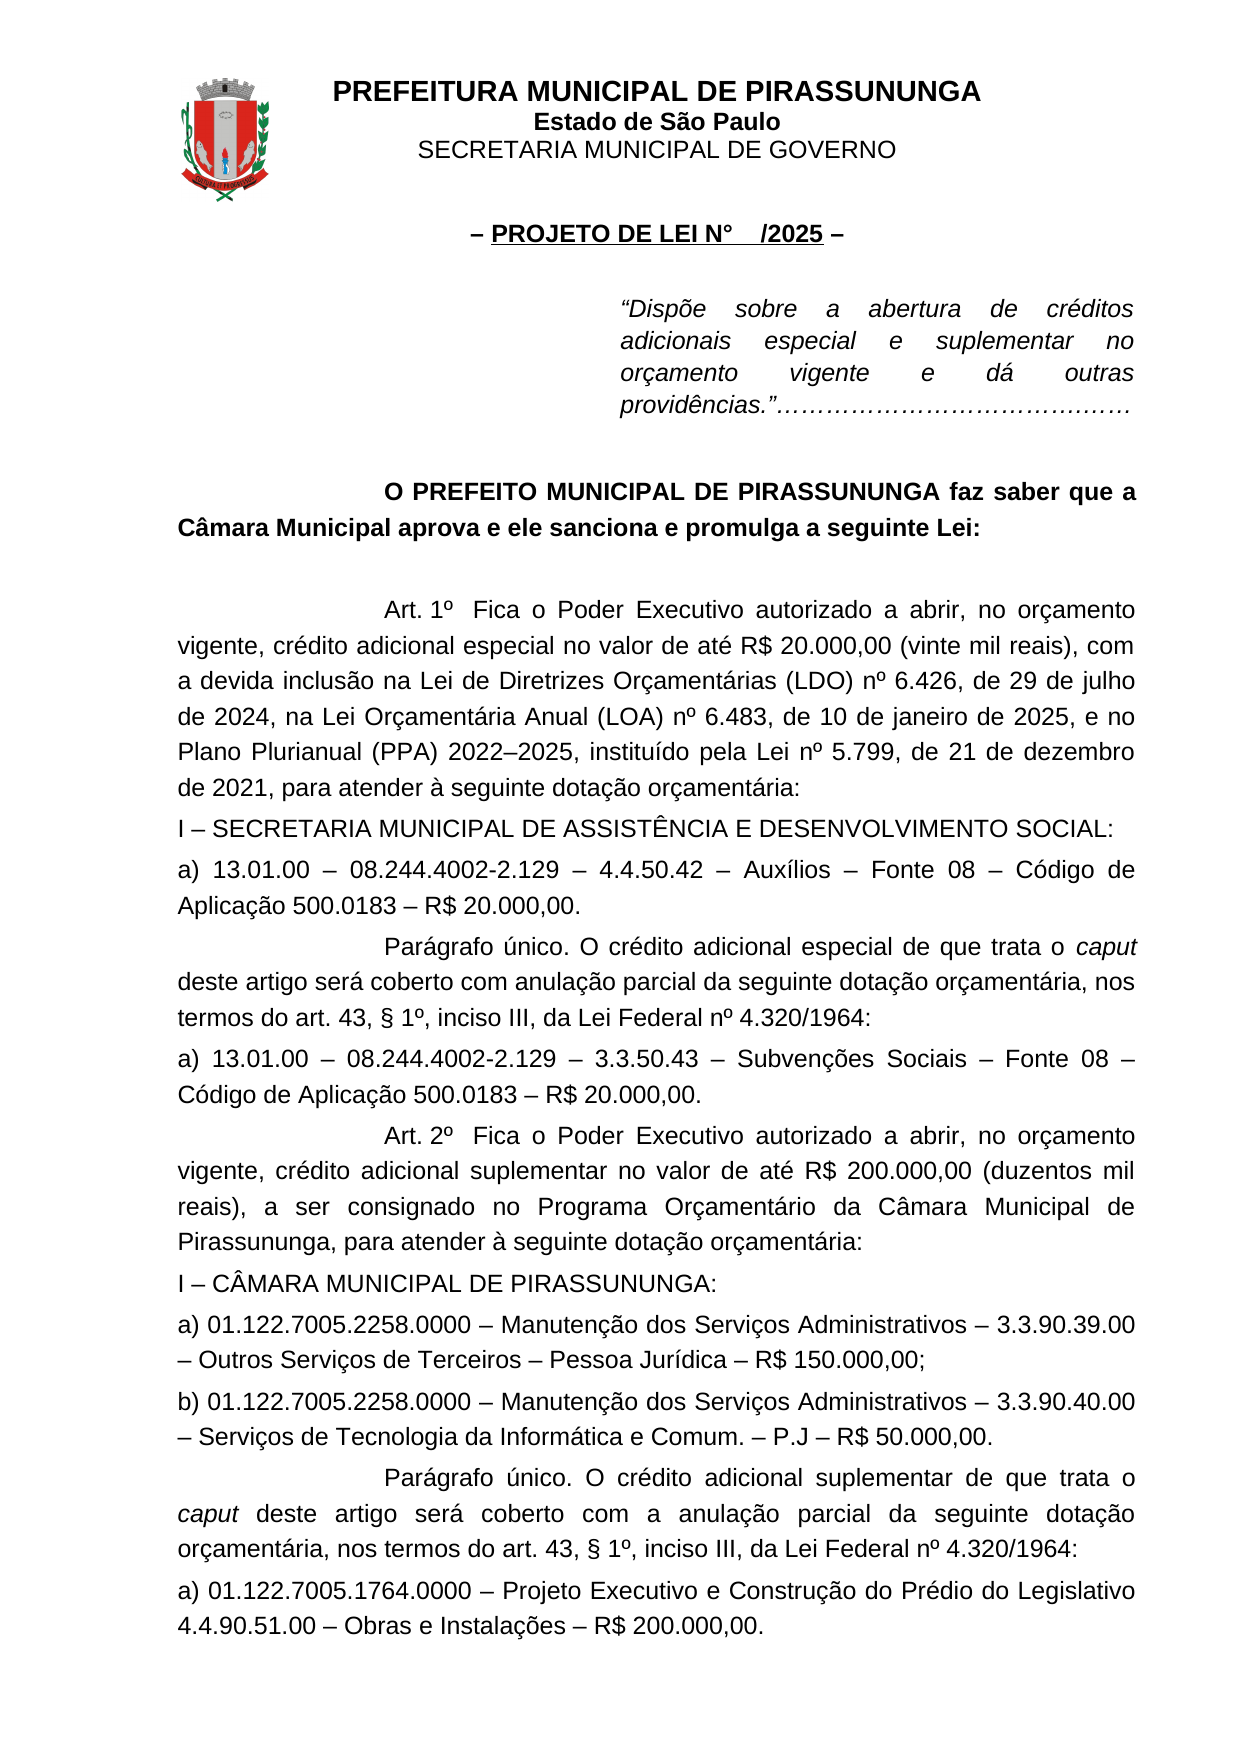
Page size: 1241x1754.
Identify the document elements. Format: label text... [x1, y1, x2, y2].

picture [181, 77, 270, 202]
text I – SECRETARIA MUNICIPAL DE ASSISTÊNCIA E DESENVOLVIMENTO SOCIAL: [177, 807, 1137, 843]
text Parágrafo único. O crédito adicional especial de que trata o caput deste artigo será coberto com anulação parcial da seguinte dotação orçamentária, nos termos do art. 43, § 1º, inciso III, da Lei Federal nº 4.320/1964: [177, 925, 1137, 1032]
text Parágrafo único. O crédito adicional suplementar de que trata o caput deste artigo será coberto com a anulação parcial da seguinte dotação orçamentária, nos termos do art. 43, § 1º, inciso III, da Lei Federal nº 4.320/1964: [177, 1457, 1137, 1563]
text Art. 1º Fica o Poder Executivo autorizado a abrir, no orçamento vigente, crédito adicional especial no valor de até R$ 20.000,00 (vinte mil reais), com a devida inclusão na Lei de Diretrizes Orçamentárias (LDO) nº 6.426, de 29 de julho de 2024, na Lei Orçamentária Anual (LOA) nº 6.483, de 10 de janeiro de 2025, e no Plano Plurianual (PPA) 2022–2025, instituído pela Lei nº 5.799, de 21 de dezembro de 2021, para atender à seguinte dotação orçamentária: [177, 589, 1137, 801]
subtitle “Dispõe sobre a abertura de créditos adicionais especial e suplementar no orçamento vigente e dá outras providências.”……………………………….…… [620, 295, 1137, 419]
text a) 01.122.7005.1764.0000 – Projeto Executivo e Construção do Prédio do Legislativo 4.4.90.51.00 – Obras e Instalações – R$ 200.000,00. [177, 1569, 1137, 1640]
text a) 13.01.00 – 08.244.4002-2.129 – 3.3.50.43 – Subvenções Sociais – Fonte 08 – Código de Aplicação 500.0183 – R$ 20.000,00. [177, 1037, 1137, 1108]
text a) 01.122.7005.2258.0000 – Manutenção dos Serviços Administrativos – 3.3.90.39.00 – Outros Serviços de Terceiros – Pessoa Jurídica – R$ 150.000,00; [177, 1303, 1137, 1374]
text – PROJETO DE LEI N° /2025 – [177, 212, 1137, 248]
text Art. 2º Fica o Poder Executivo autorizado a abrir, no orçamento vigente, crédito adicional suplementar no valor de até R$ 200.000,00 (duzentos mil reais), a ser consignado no Programa Orçamentário da Câmara Municipal de Pirassununga, para atender à seguinte dotação orçamentária: [177, 1114, 1137, 1256]
text I – CÂMARA MUNICIPAL DE PIRASSUNUNGA: [177, 1262, 1137, 1297]
subtitle O PREFEITO MUNICIPAL DE PIRASSUNUNGA faz saber que a Câmara Municipal aprova e ele sanciona e promulga a seguinte Lei: [177, 471, 1137, 541]
text a) 13.01.00 – 08.244.4002-2.129 – 4.4.50.42 – Auxílios – Fonte 08 – Código de Aplicação 500.0183 – R$ 20.000,00. [177, 848, 1137, 919]
text b) 01.122.7005.2258.0000 – Manutenção dos Serviços Administrativos – 3.3.90.40.00 – Serviços de Tecnologia da Informática e Comum. – P.J – R$ 50.000,00. [177, 1380, 1137, 1451]
